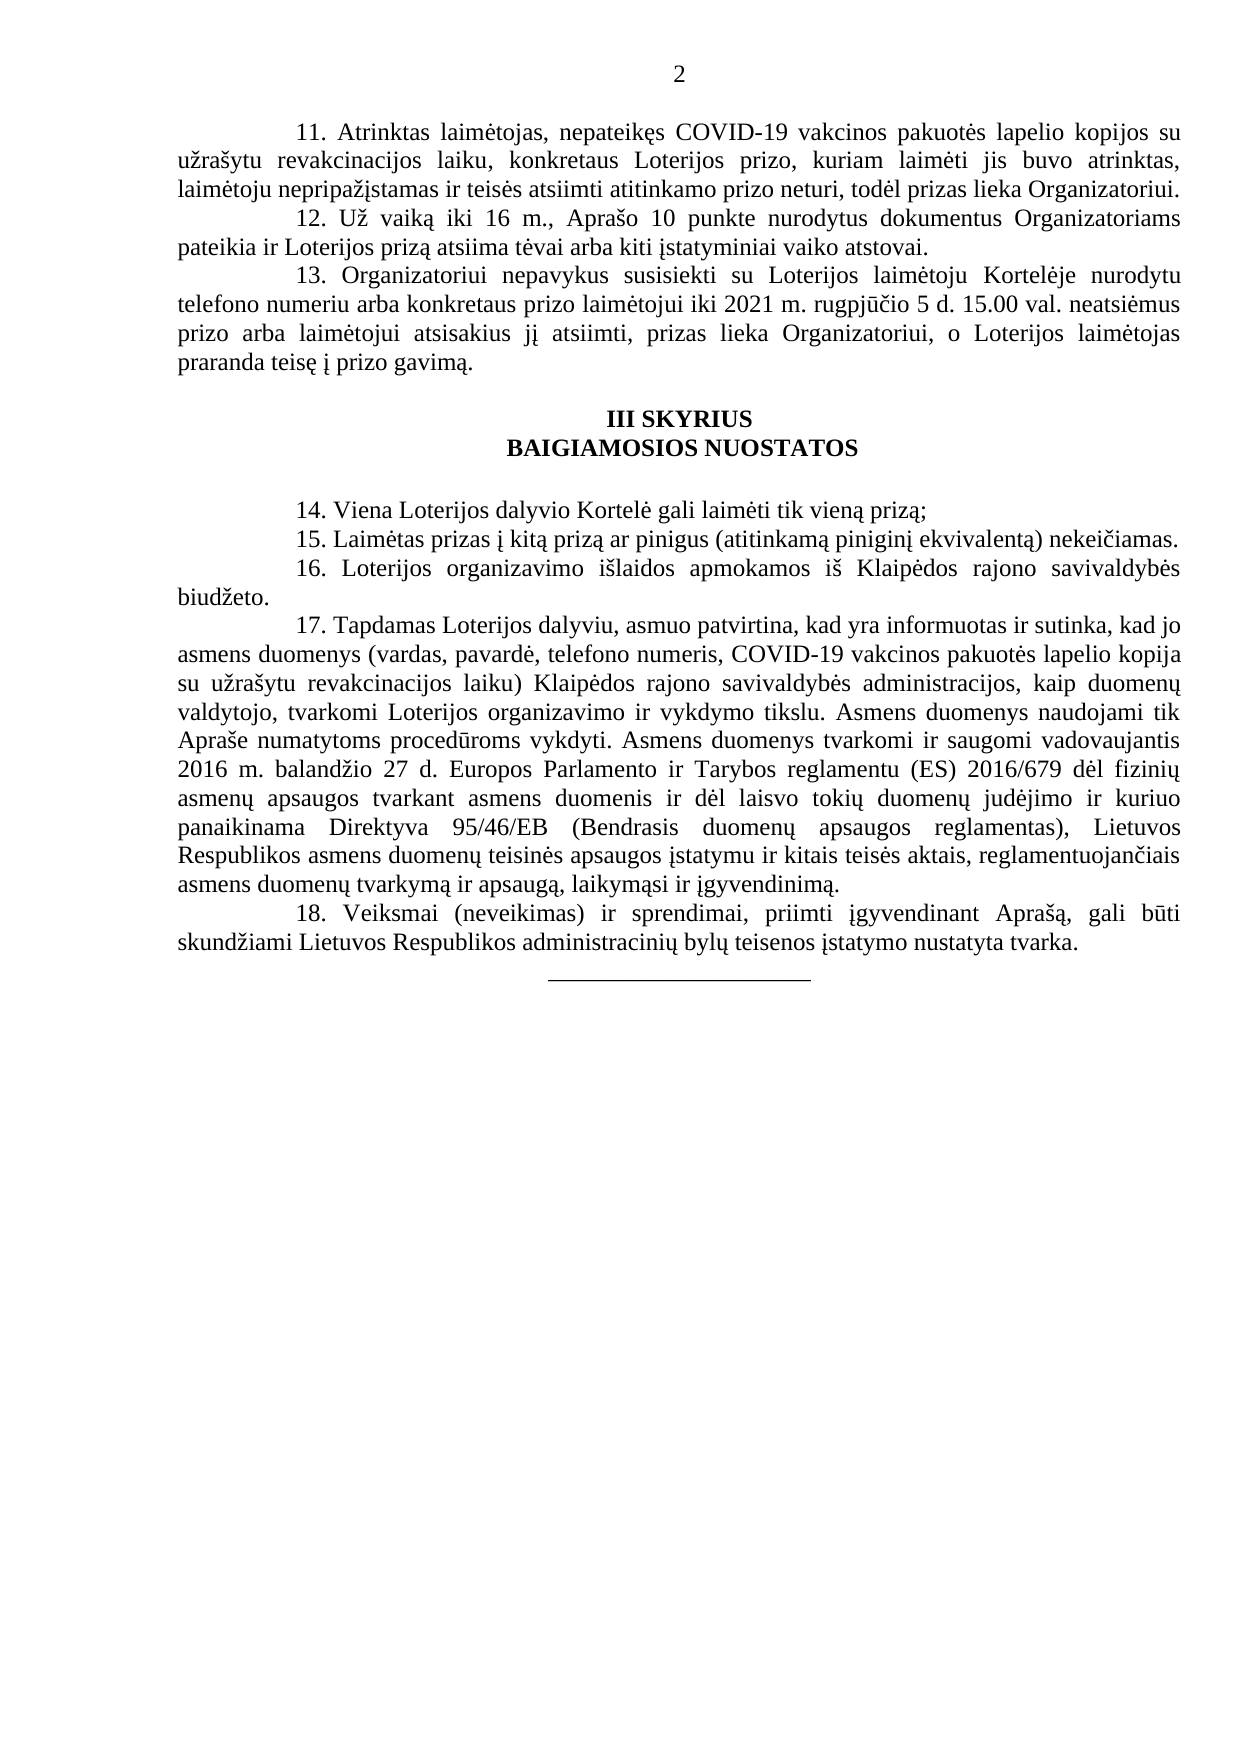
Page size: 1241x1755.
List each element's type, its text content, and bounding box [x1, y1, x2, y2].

text III SKYRIUS [177, 404, 1181, 433]
text 14. Viena Loterijos dalyvio Kortelė gali laimėti tik vieną prizą; [177, 490, 1181, 524]
text 18. Veiksmai (neveikimas) ir sprendimai, priimti įgyvendinant Aprašą, gali būti skundžiami Lietuvos Respublikos administracinių bylų teisenos įstatymo nustatyta tvarka. [177, 898, 1181, 955]
text _____________________ [177, 955, 1181, 984]
text 13. Organizatoriui nepavykus susisiekti su Loterijos laimėtoju Kortelėje nurodytu telefono numeriu arba konkretaus prizo laimėtojui iki 2021 m. rugpjūčio 5 d. 15.00 val. neatsiėmus prizo arba laimėtojui atsisakius jį atsiimti, prizas lieka Organizatoriui, o Loterijos laimėtojas praranda teisę į prizo gavimą. [177, 260, 1181, 375]
text 12. Už vaiką iki 16 m., Aprašo 10 punkte nurodytus dokumentus Organizatoriams pateikia ir Loterijos prizą atsiima tėvai arba kiti įstatyminiai vaiko atstovai. [177, 203, 1181, 260]
text 17. Tapdamas Loterijos dalyviu, asmuo patvirtina, kad yra informuotas ir sutinka, kad jo asmens duomenys (vardas, pavardė, telefono numeris, COVID-19 vakcinos pakuotės lapelio kopija su užrašytu revakcinacijos laiku) Klaipėdos rajono savivaldybės administracijos, kaip duomenų valdytojo, tvarkomi Loterijos organizavimo ir vykdymo tikslu. Asmens duomenys naudojami tik Apraše numatytoms procedūroms vykdyti. Asmens duomenys tvarkomi ir saugomi vadovaujantis 2016 m. balandžio 27 d. Europos Parlamento ir Tarybos reglamentu (ES) 2016/679 dėl fizinių asmenų apsaugos tvarkant asmens duomenis ir dėl laisvo tokių duomenų judėjimo ir kuriuo panaikinama Direktyva 95/46/EB (Bendrasis duomenų apsaugos reglamentas), Lietuvos Respublikos asmens duomenų teisinės apsaugos įstatymu ir kitais teisės aktais, reglamentuojančiais asmens duomenų tvarkymą ir apsaugą, laikymąsi ir įgyvendinimą. [177, 610, 1181, 898]
text BAIGIAMOSIOS NUOSTATOS [177, 433, 1181, 462]
text 11. Atrinktas laimėtojas, nepateikęs COVID-19 vakcinos pakuotės lapelio kopijos su užrašytu revakcinacijos laiku, konkretaus Loterijos prizo, kuriam laimėti jis buvo atrinktas, laimėtoju nepripažįstamas ir teisės atsiimti atitinkamo prizo neturi, todėl prizas lieka Organizatoriui. [177, 117, 1181, 203]
text 16. Loterijos organizavimo išlaidos apmokamos iš Klaipėdos rajono savivaldybės biudžeto. [177, 553, 1181, 610]
text 15. Laimėtas prizas į kitą prizą ar pinigus (atitinkamą piniginį ekvivalentą) nekeičiamas. [177, 524, 1181, 553]
